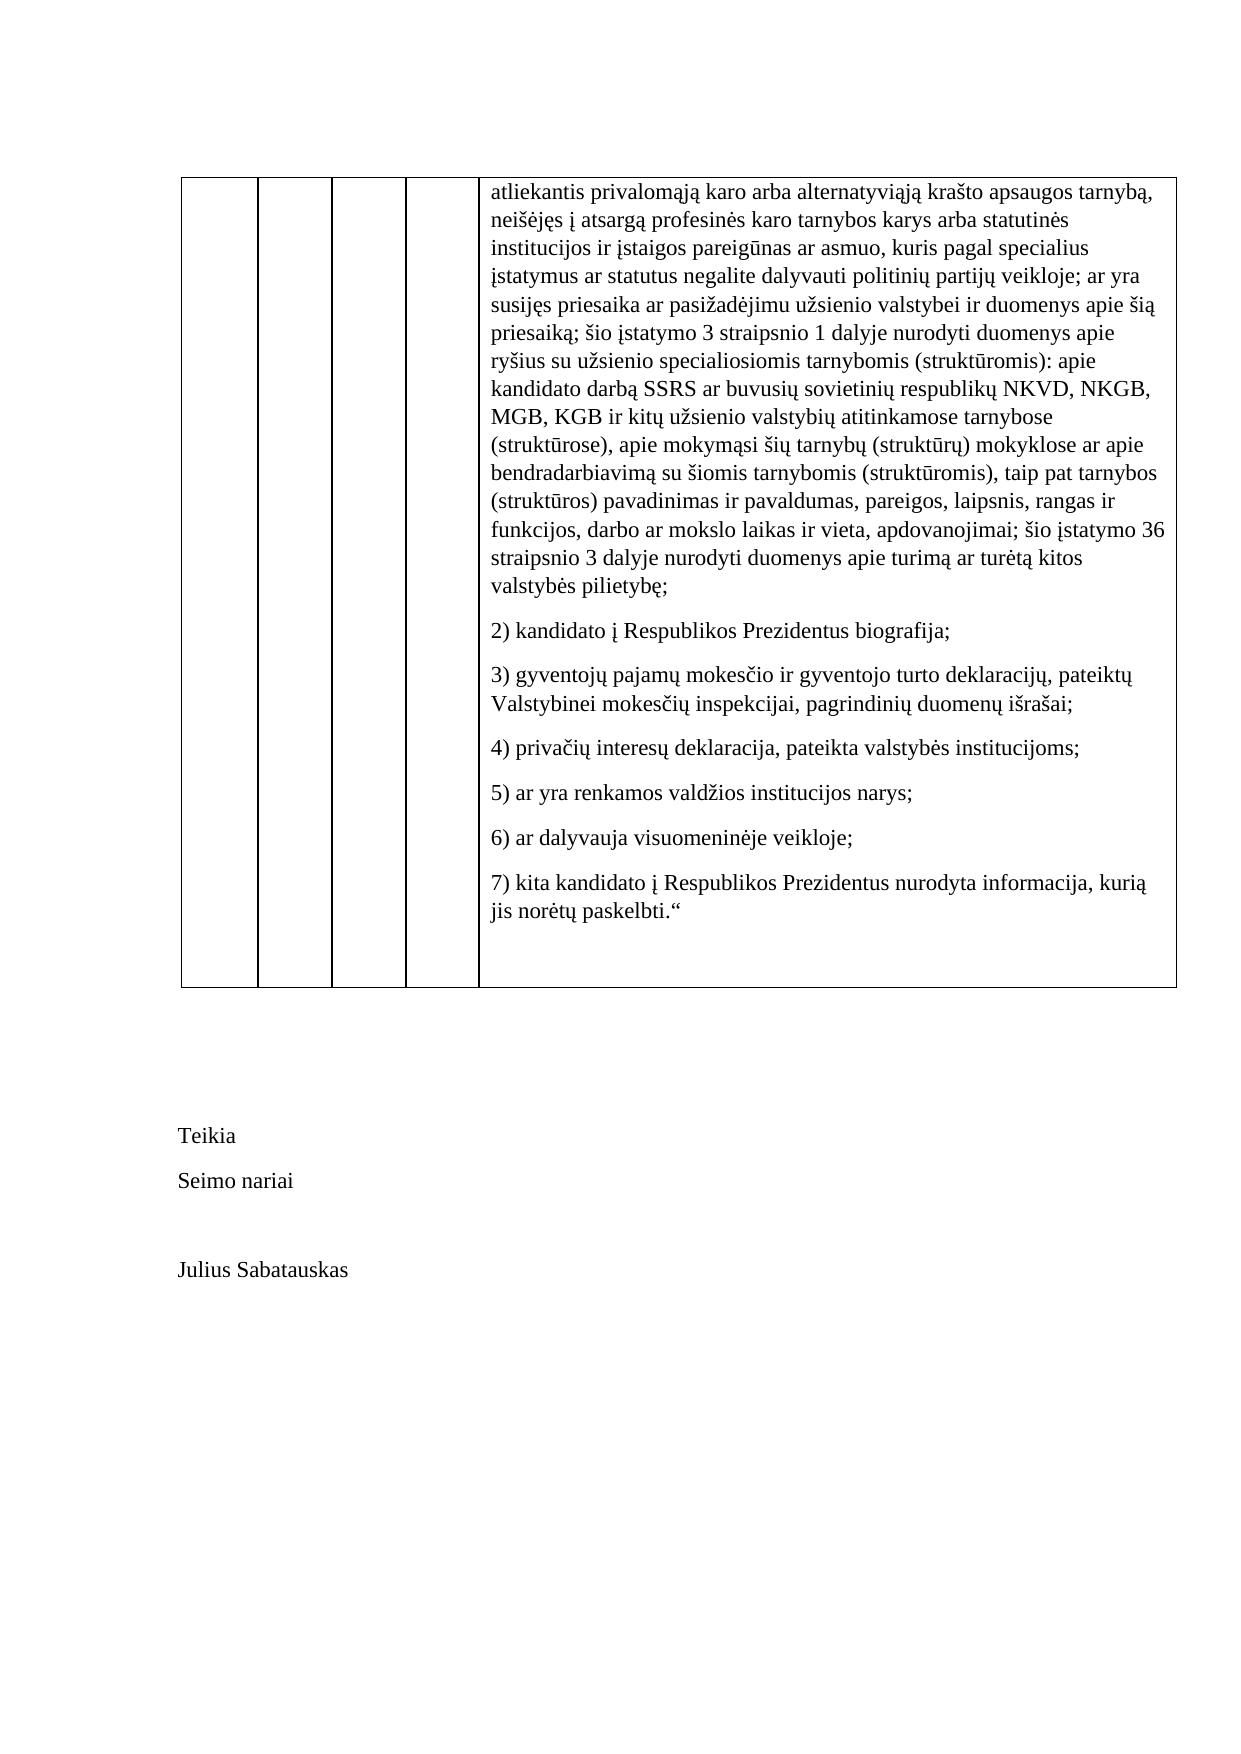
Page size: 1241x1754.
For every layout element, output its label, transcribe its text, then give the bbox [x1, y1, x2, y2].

table_cell [406, 1033, 479, 1077]
table_cell [479, 988, 1177, 1032]
table_cell [181, 988, 258, 1032]
text Julius Sabatauskas [177, 1256, 1181, 1283]
table_cell [332, 1033, 406, 1077]
table_cell [181, 1033, 258, 1077]
table_cell atliekantis privalomąją karo arba alternatyviąją krašto apsaugos tarnybą, neišėjęs į atsargą profesinės karo tarnybos karys arba statutinės institucijos ir įstaigos pareigūnas ar asmuo, kuris pagal specialius įstatymus ar statutus negalite dalyvauti politinių partijų veikloje; ar yra susijęs priesaika ar pasižadėjimu užsienio valstybei ir duomenys apie šią priesaiką; šio įstatymo 3 straipsnio 1 dalyje nurodyti duomenys apie ryšius su užsienio specialiosiomis tarnybomis (struktūromis): apie kandidato darbą SSRS ar buvusių sovietinių respublikų NKVD, NKGB, MGB, KGB ir kitų užsienio valstybių atitinkamose tarnybose (struktūrose), apie mokymąsi šių tarnybų (struktūrų) mokyklose ar apie bendradarbiavimą su šiomis tarnybomis (struktūromis), taip pat tarnybos (struktūros) pavadinimas ir pavaldumas, pareigos, laipsnis, rangas ir funkcijos, darbo ar mokslo laikas ir vieta, apdovanojimai; šio įstatymo 36 straipsnio 3 dalyje nurodyti duomenys apie turimą ar turėtą kitos valstybės pilietybę; 2) kandidato į Respublikos Prezidentus biografija; 3) gyventojų pajamų mokesčio ir gyventojo turto deklaracijų, pateiktų Valstybinei mokesčių inspekcijai, pagrindinių duomenų išrašai; 4) privačių interesų deklaracija, pateikta valstybės institucijoms; 5) ar yra renkamos valdžios institucijos narys; 6) ar dalyvauja visuomeninėje veikloje; 7) kita kandidato į Respublikos Prezidentus nurodyta informacija, kurią jis norėtų paskelbti.“ [480, 178, 1176, 987]
table_cell [479, 1033, 1177, 1077]
table_cell [258, 1033, 332, 1077]
table_cell [332, 988, 406, 1032]
table_cell [258, 988, 332, 1032]
table_cell [406, 988, 479, 1032]
table_cell [259, 178, 331, 987]
table_cell [333, 178, 405, 987]
text Teikia [177, 1122, 1181, 1148]
text Seimo nariai [177, 1167, 1181, 1193]
table_cell [182, 178, 257, 987]
table_cell [407, 178, 478, 987]
